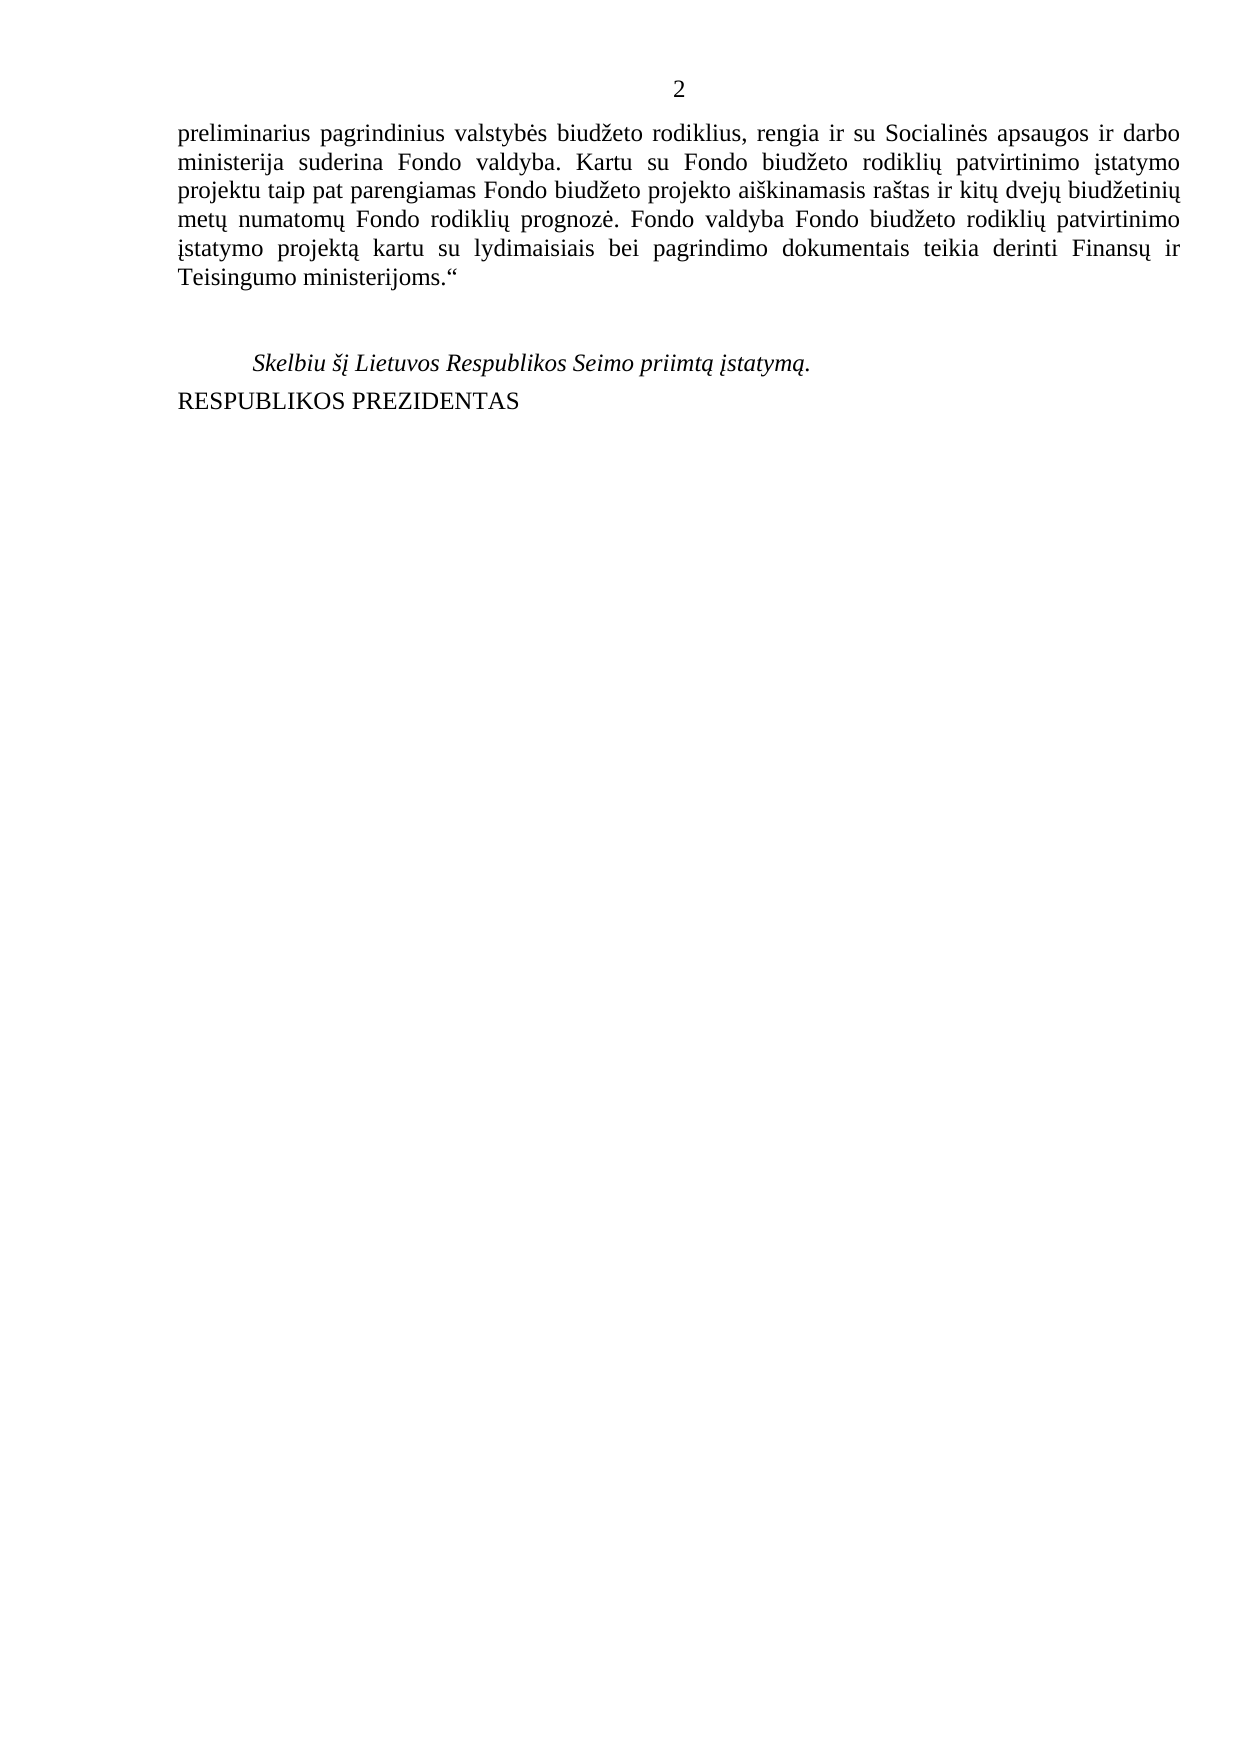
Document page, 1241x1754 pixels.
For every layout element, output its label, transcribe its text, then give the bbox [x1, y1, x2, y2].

text Skelbiu šį Lietuvos Respublikos Seimo priimtą įstatymą. [177, 348, 1181, 377]
text preliminarius pagrindinius valstybės biudžeto rodiklius, rengia ir su Socialinės apsaugos ir darbo ministerija suderina Fondo valdyba. Kartu su Fondo biudžeto rodiklių patvirtinimo įstatymo projektu taip pat parengiamas Fondo biudžeto projekto aiškinamasis raštas ir kitų dvejų biudžetinių metų numatomų Fondo rodiklių prognozė. Fondo valdyba Fondo biudžeto rodiklių patvirtinimo įstatymo projektą kartu su lydimaisiais bei pagrindimo dokumentais teikia derinti Finansų ir Teisingumo ministerijoms.“ [177, 118, 1181, 291]
text RESPUBLIKOS PREZIDENTAS [177, 386, 1181, 415]
